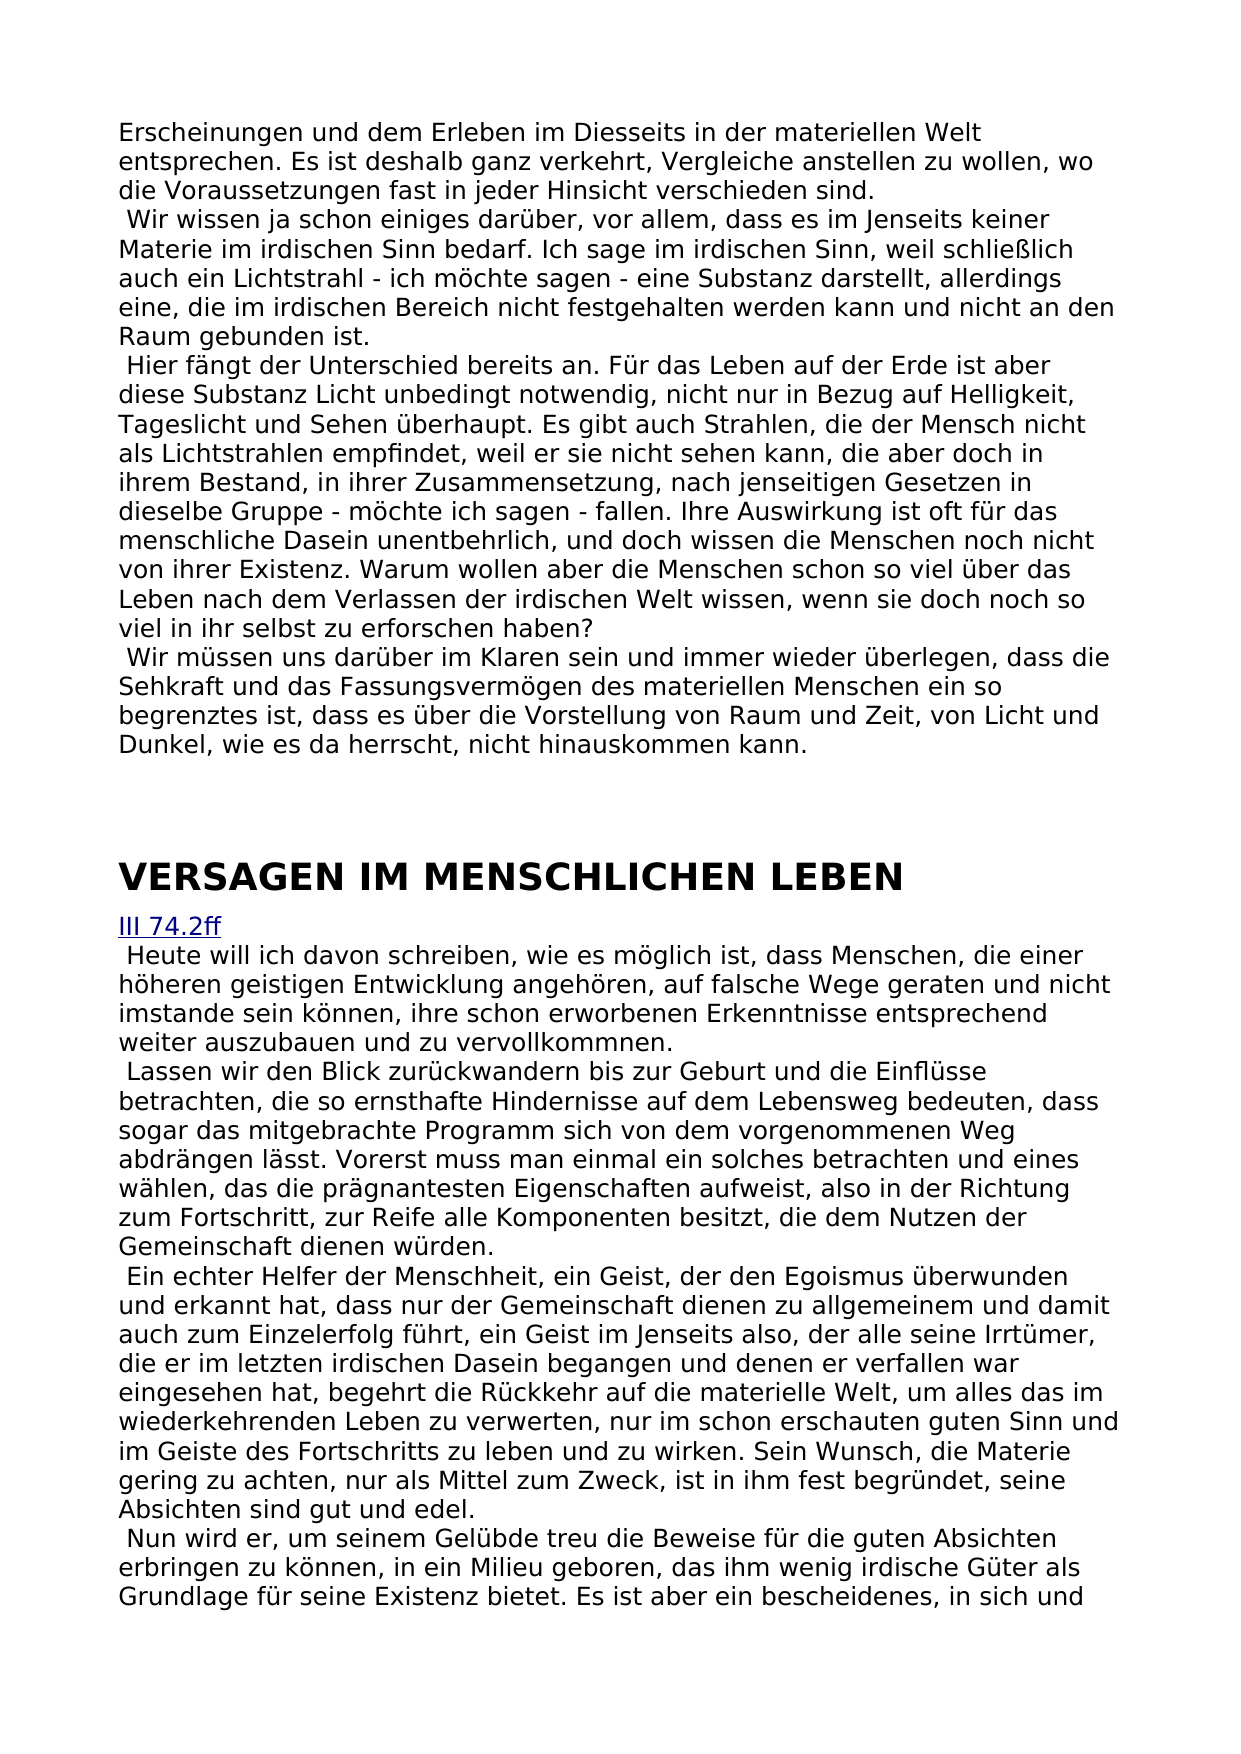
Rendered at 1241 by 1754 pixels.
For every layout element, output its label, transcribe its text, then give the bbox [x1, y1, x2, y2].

text III 74.2ff Heute will ich davon schreiben, wie es möglich ist, dass Menschen, die einer höheren geistigen Entwicklung angehören, auf falsche Wege geraten und nicht imstande sein können, ihre schon erworbenen Erkenntnisse entsprechend weiter auszubauen und zu vervollkommnen. Lassen wir den Blick zurückwandern bis zur Geburt und die Einflüsse betrachten, die so ernsthafte Hindernisse auf dem Lebensweg bedeuten, dass sogar das mitgebrachte Programm sich von dem vorgenommenen Weg abdrängen lässt. Vorerst muss man einmal ein solches betrachten und eines wählen, das die prägnantesten Eigenschaften aufweist, also in der Richtung zum Fortschritt, zur Reife alle Komponenten besitzt, die dem Nutzen der Gemeinschaft dienen würden. Ein echter Helfer der Menschheit, ein Geist, der den Egoismus überwunden und erkannt hat, dass nur der Gemeinschaft dienen zu allgemeinem und damit auch zum Einzelerfolg führt, ein Geist im Jenseits also, der alle seine Irrtümer, die er im letzten irdischen Dasein begangen und denen er verfallen war eingesehen hat, begehrt die Rückkehr auf die materielle Welt, um alles das im wiederkehrenden Leben zu verwerten, nur im schon erschauten guten Sinn und im Geiste des Fortschritts zu leben und zu wirken. Sein Wunsch, die Materie gering zu achten, nur als Mittel zum Zweck, ist in ihm fest begründet, seine Absichten sind gut und edel. Nun wird er, um seinem Gelübde treu die Beweise für die guten Absichten erbringen zu können, in ein Milieu geboren, das ihm wenig irdische Güter als Grundlage für seine Existenz bietet. Es ist aber ein bescheidenes, in sich und [118, 912, 1122, 1612]
subtitle VERSAGEN IM MENSCHLICHEN LEBEN [118, 856, 1122, 899]
text Erscheinungen und dem Erleben im Diesseits in der materiellen Welt entsprechen. Es ist deshalb ganz verkehrt, Vergleiche anstellen zu wollen, wo die Voraussetzungen fast in jeder Hinsicht verschieden sind. Wir wissen ja schon einiges darüber, vor allem, dass es im Jenseits keiner Materie im irdischen Sinn bedarf. Ich sage im irdischen Sinn, weil schließlich auch ein Lichtstrahl - ich möchte sagen - eine Substanz darstellt, allerdings eine, die im irdischen Bereich nicht festgehalten werden kann und nicht an den Raum gebunden ist. Hier fängt der Unterschied bereits an. Für das Leben auf der Erde ist aber diese Substanz Licht unbedingt notwendig, nicht nur in Bezug auf Helligkeit, Tageslicht und Sehen überhaupt. Es gibt auch Strahlen, die der Mensch nicht als Lichtstrahlen empfindet, weil er sie nicht sehen kann, die aber doch in ihrem Bestand, in ihrer Zusammensetzung, nach jenseitigen Gesetzen in dieselbe Gruppe - möchte ich sagen - fallen. Ihre Auswirkung ist oft für das menschliche Dasein unentbehrlich, und doch wissen die Menschen noch nicht von ihrer Existenz. Warum wollen aber die Menschen schon so viel über das Leben nach dem Verlassen der irdischen Welt wissen, wenn sie doch noch so viel in ihr selbst zu erforschen haben? Wir müssen uns darüber im Klaren sein und immer wieder überlegen, dass die Sehkraft und das Fassungsvermögen des materiellen Menschen ein so begrenztes ist, dass es über die Vorstellung von Raum und Zeit, von Licht und Dunkel, wie es da herrscht, nicht hinauskommen kann. [118, 118, 1122, 818]
